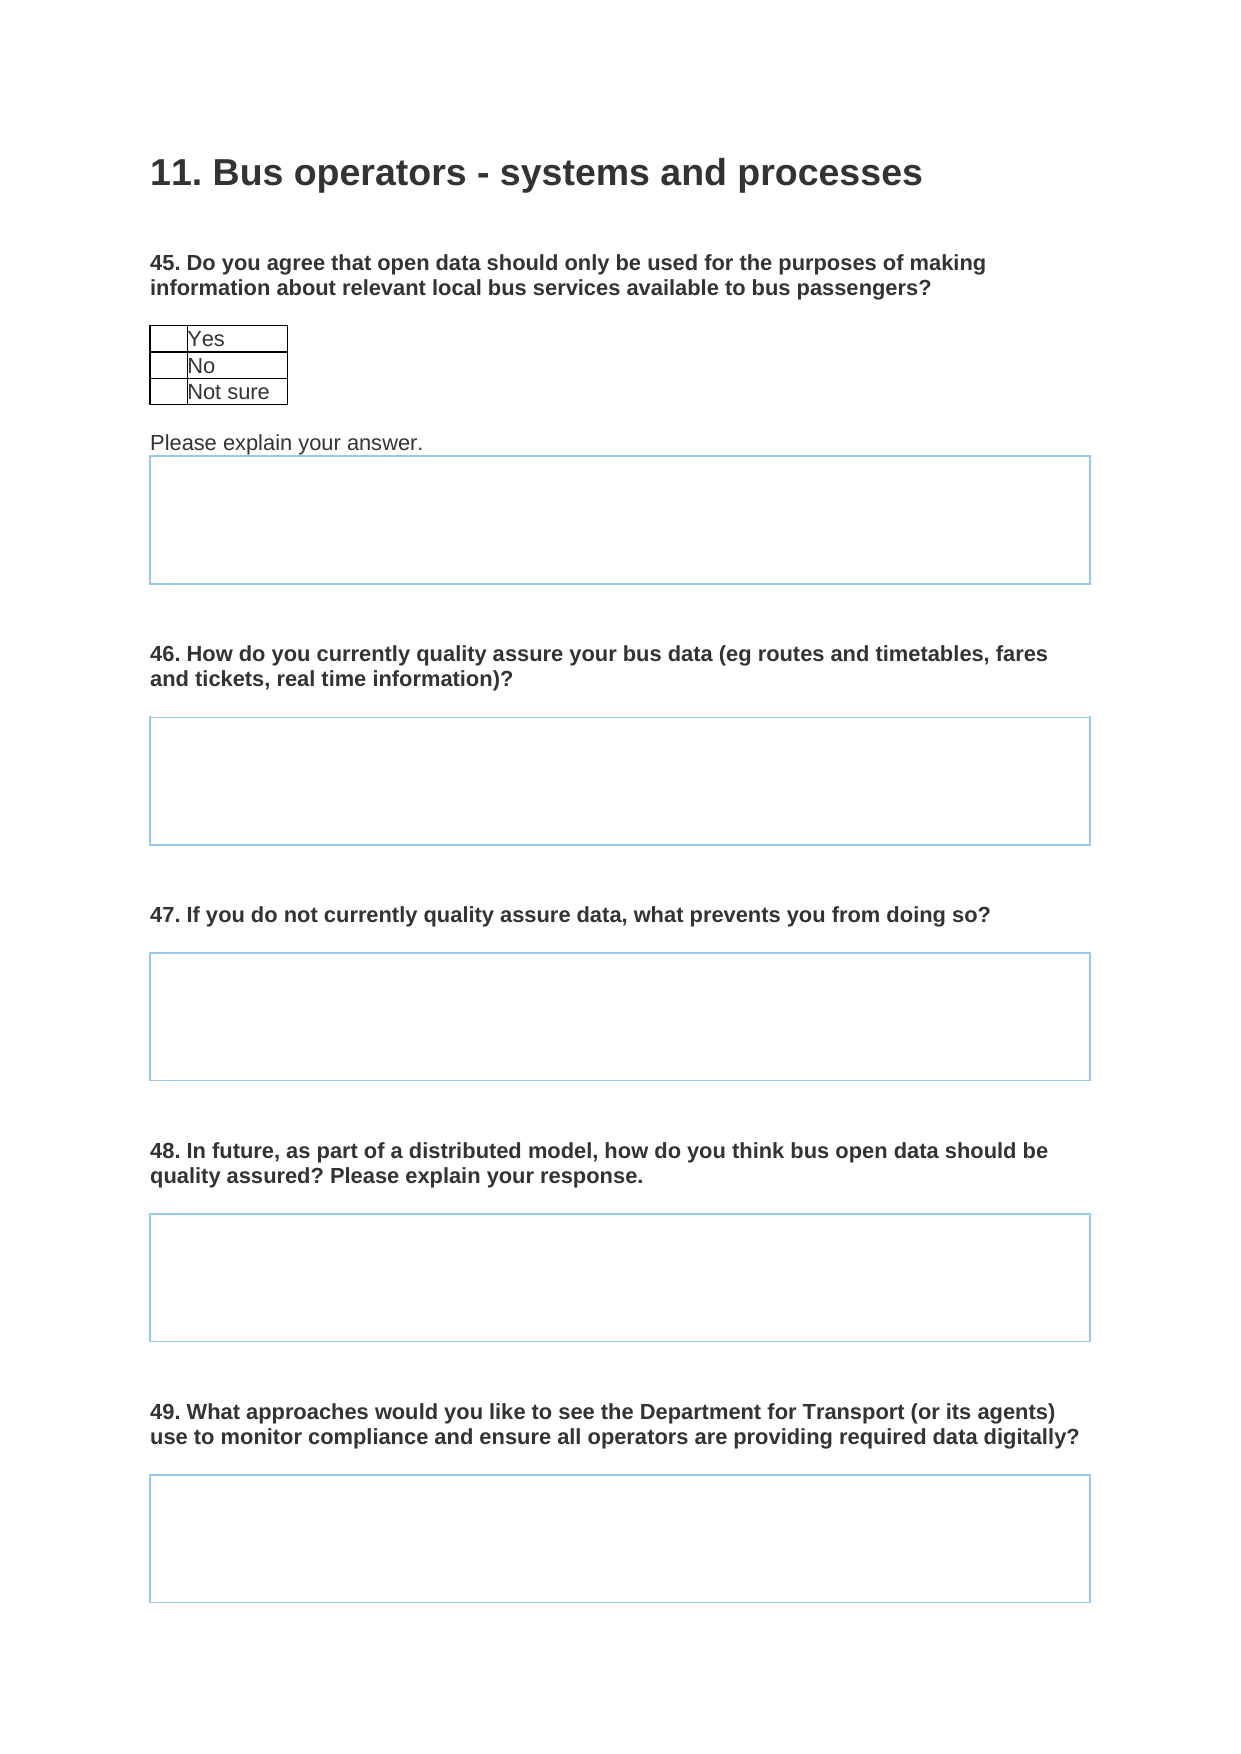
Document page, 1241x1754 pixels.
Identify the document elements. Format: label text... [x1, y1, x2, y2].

subtitle 46. How do you currently quality assure your bus data (eg routes and timetables, fares and tickets, real time information)? [150, 641, 1090, 691]
table_header [151, 326, 187, 351]
table_header [151, 1215, 1089, 1341]
table_header [151, 954, 1089, 1080]
table_cell Not sure [188, 379, 287, 404]
table_cell No [188, 353, 287, 378]
table_header [151, 1476, 1089, 1602]
table_cell [151, 379, 187, 404]
table_header [151, 457, 1089, 583]
table_cell [151, 353, 187, 378]
table_header Yes [188, 326, 287, 351]
subtitle 49. What approaches would you like to see the Department for Transport (or its agents) use to monitor compliance and ensure all operators are providing required data digitally? [150, 1399, 1090, 1449]
subtitle 48. In future, as part of a distributed model, how do you think bus open data should be quality assured? Please explain your response. [150, 1138, 1090, 1188]
text Please explain your answer. [150, 430, 1090, 455]
subtitle 47. If you do not currently quality assure data, what prevents you from doing so? [150, 902, 1090, 927]
table_header [151, 718, 1089, 844]
text 11. Bus operators - systems and processes [150, 150, 1090, 193]
subtitle 45. Do you agree that open data should only be used for the purposes of making information about relevant local bus services available to bus passengers? [150, 249, 1090, 300]
